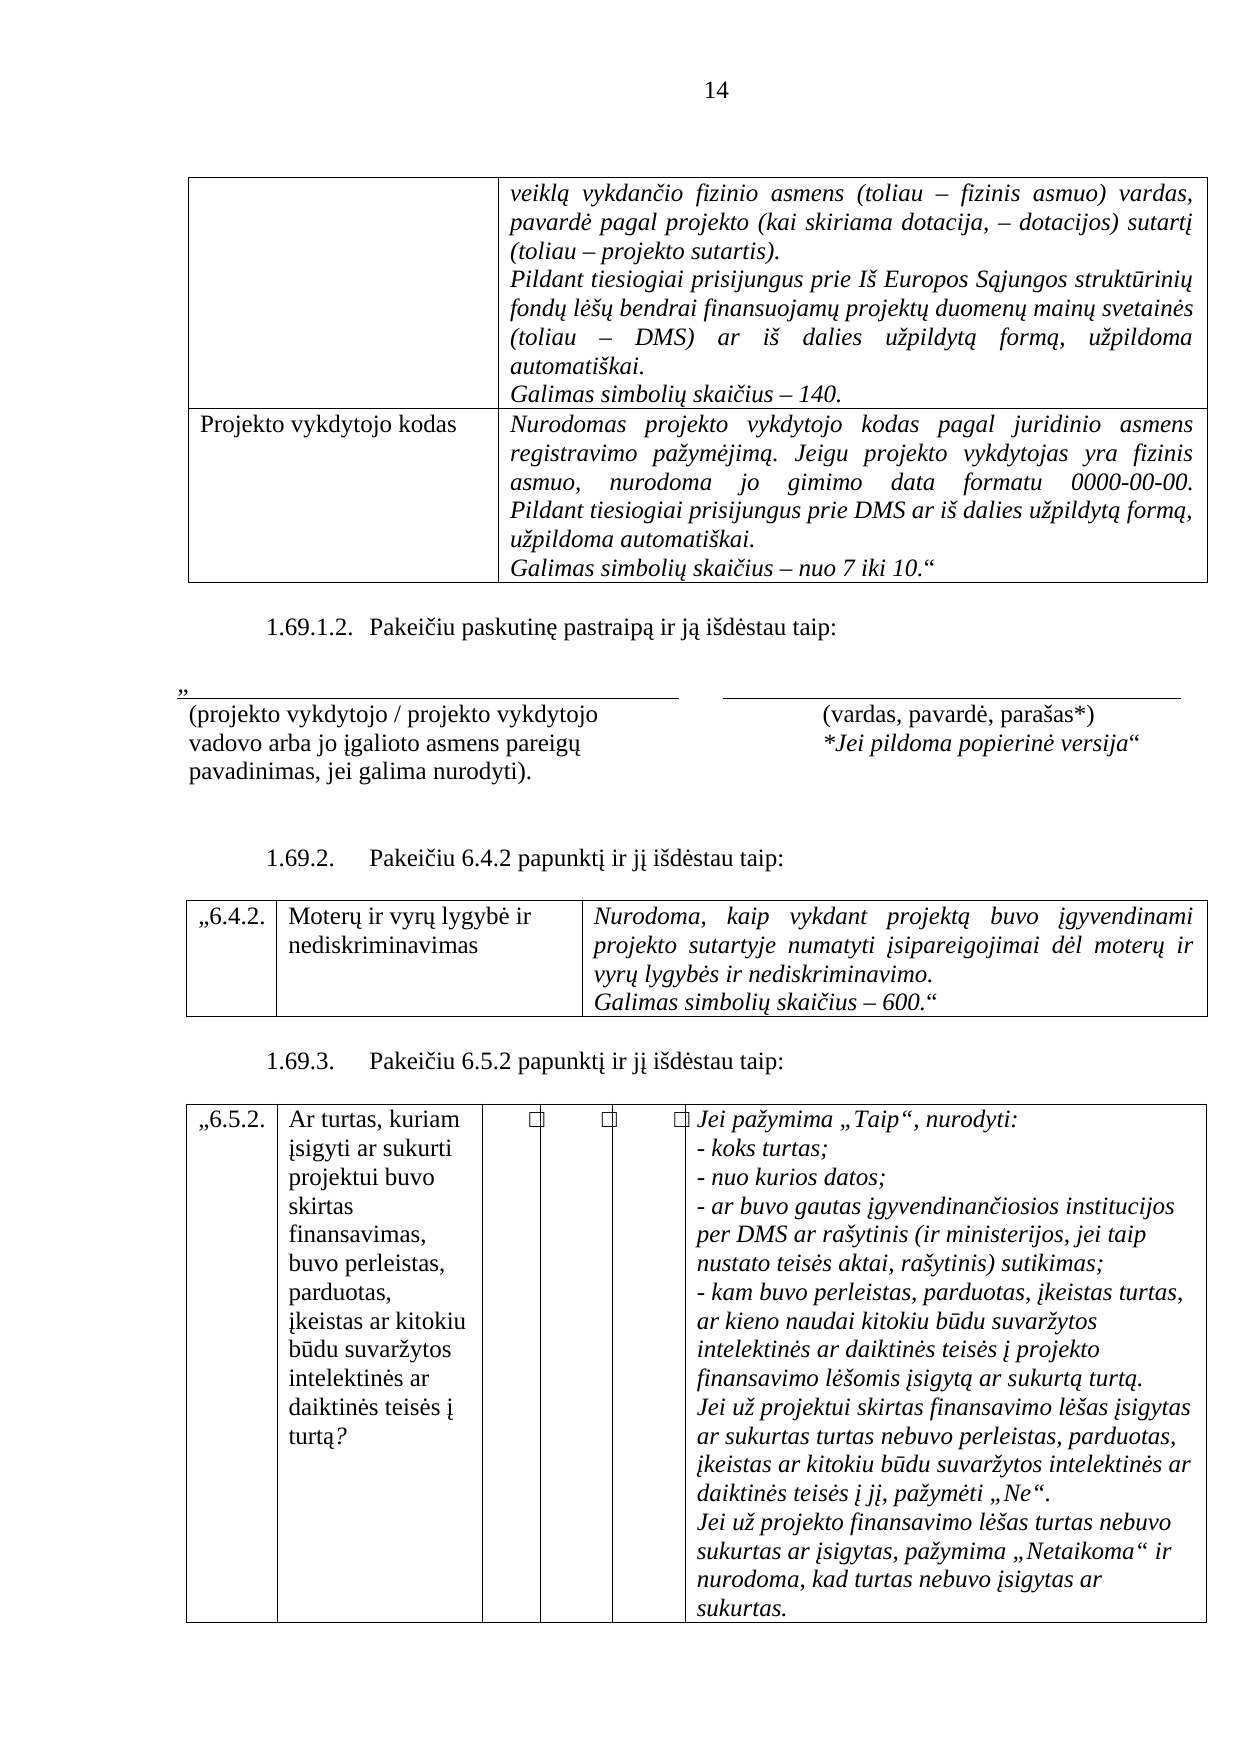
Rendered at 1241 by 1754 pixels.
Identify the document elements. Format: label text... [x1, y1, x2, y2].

table_header (vardas, pavardė, parašas*) *Jei pildoma popierinė versija“ [723, 699, 1181, 814]
table_header □ [541, 1105, 612, 1622]
table_header [189, 178, 498, 408]
text „ [177, 669, 1181, 698]
table_header „6.5.2. [187, 1105, 277, 1622]
text 1.69.3. Pakeičiu 6.5.2 papunktį ir jį išdėstau taip: [177, 1046, 1181, 1075]
table_header Moterų ir vyrų lygybė ir nediskriminavimas [277, 901, 582, 1016]
table_header Jei pažymima „Taip“, nurodyti: - koks turtas; - nuo kurios datos; - ar buvo gautas įgyvendinančiosios institucijos per DMS ar rašytinis (ir ministerijos, jei taip nustato teisės aktai, rašytinis) sutikimas; - kam buvo perleistas, parduotas, įkeistas turtas, ar kieno naudai kitokiu būdu suvaržytos intelektinės ar daiktinės teisės į projekto finansavimo lėšomis įsigytą ar sukurtą turtą. Jei už projektui skirtas finansavimo lėšas įsigytas ar sukurtas turtas nebuvo perleistas, parduotas, įkeistas ar kitokiu būdu suvaržytos intelektinės ar daiktinės teisės į jį, pažymėti „Ne“. Jei už projekto finansavimo lėšas turtas nebuvo sukurtas ar įsigytas, pažymima „Netaikoma“ ir nurodoma, kad turtas nebuvo įsigytas ar sukurtas. Galimas simbolių skaičius – 1000.“ [686, 1105, 1206, 1622]
table_cell Projekto vykdytojo kodas [189, 409, 498, 582]
table_header Ar turtas, kuriam įsigyti ar sukurti projektui buvo skirtas finansavimas, buvo perleistas, parduotas, įkeistas ar kitokiu būdu suvaržytos intelektinės ar daiktinės teisės į turtą? [278, 1105, 482, 1622]
table_header □ [675, 1113, 685, 1126]
table_header Nurodoma, kaip vykdant projektą buvo įgyvendinami projekto sutartyje numatyti įsipareigojimai dėl moterų ir vyrų lygybės ir nediskriminavimo. Galimas simbolių skaičius – 600.“ [583, 901, 1207, 1016]
table_header □ [483, 1105, 540, 1622]
table_header □ [613, 1105, 685, 1622]
table_header □ [602, 1113, 612, 1126]
table_header veiklą vykdančio fizinio asmens (toliau – fizinis asmuo) vardas, pavardė pagal projekto (kai skiriama dotacija, – dotacijos) sutartį (toliau – projekto sutartis). Pildant tiesiogiai prisijungus prie Iš Europos Sąjungos struktūrinių fondų lėšų bendrai finansuojamų projektų duomenų mainų svetainės (toliau – DMS) ar iš dalies užpildytą formą, užpildoma automatiškai. Galimas simbolių skaičius – 140. [499, 178, 1207, 408]
text 1.69.2. Pakeičiu 6.4.2 papunktį ir jį išdėstau taip: [177, 843, 1181, 871]
table_header [679, 698, 722, 814]
table_cell Nurodomas projekto vykdytojo kodas pagal juridinio asmens registravimo pažymėjimą. Jeigu projekto vykdytojas yra fizinis asmuo, nurodoma jo gimimo data formatu 0000-00-00. Pildant tiesiogiai prisijungus prie DMS ar iš dalies užpildytą formą, užpildoma automatiškai. Galimas simbolių skaičius – nuo 7 iki 10.“ [499, 409, 1207, 582]
table_header □ [530, 1113, 540, 1126]
text 1.69.1.2. Pakeičiu paskutinę pastraipą ir ją išdėstau taip: [177, 612, 1181, 640]
table_header „6.4.2. [187, 901, 276, 1016]
